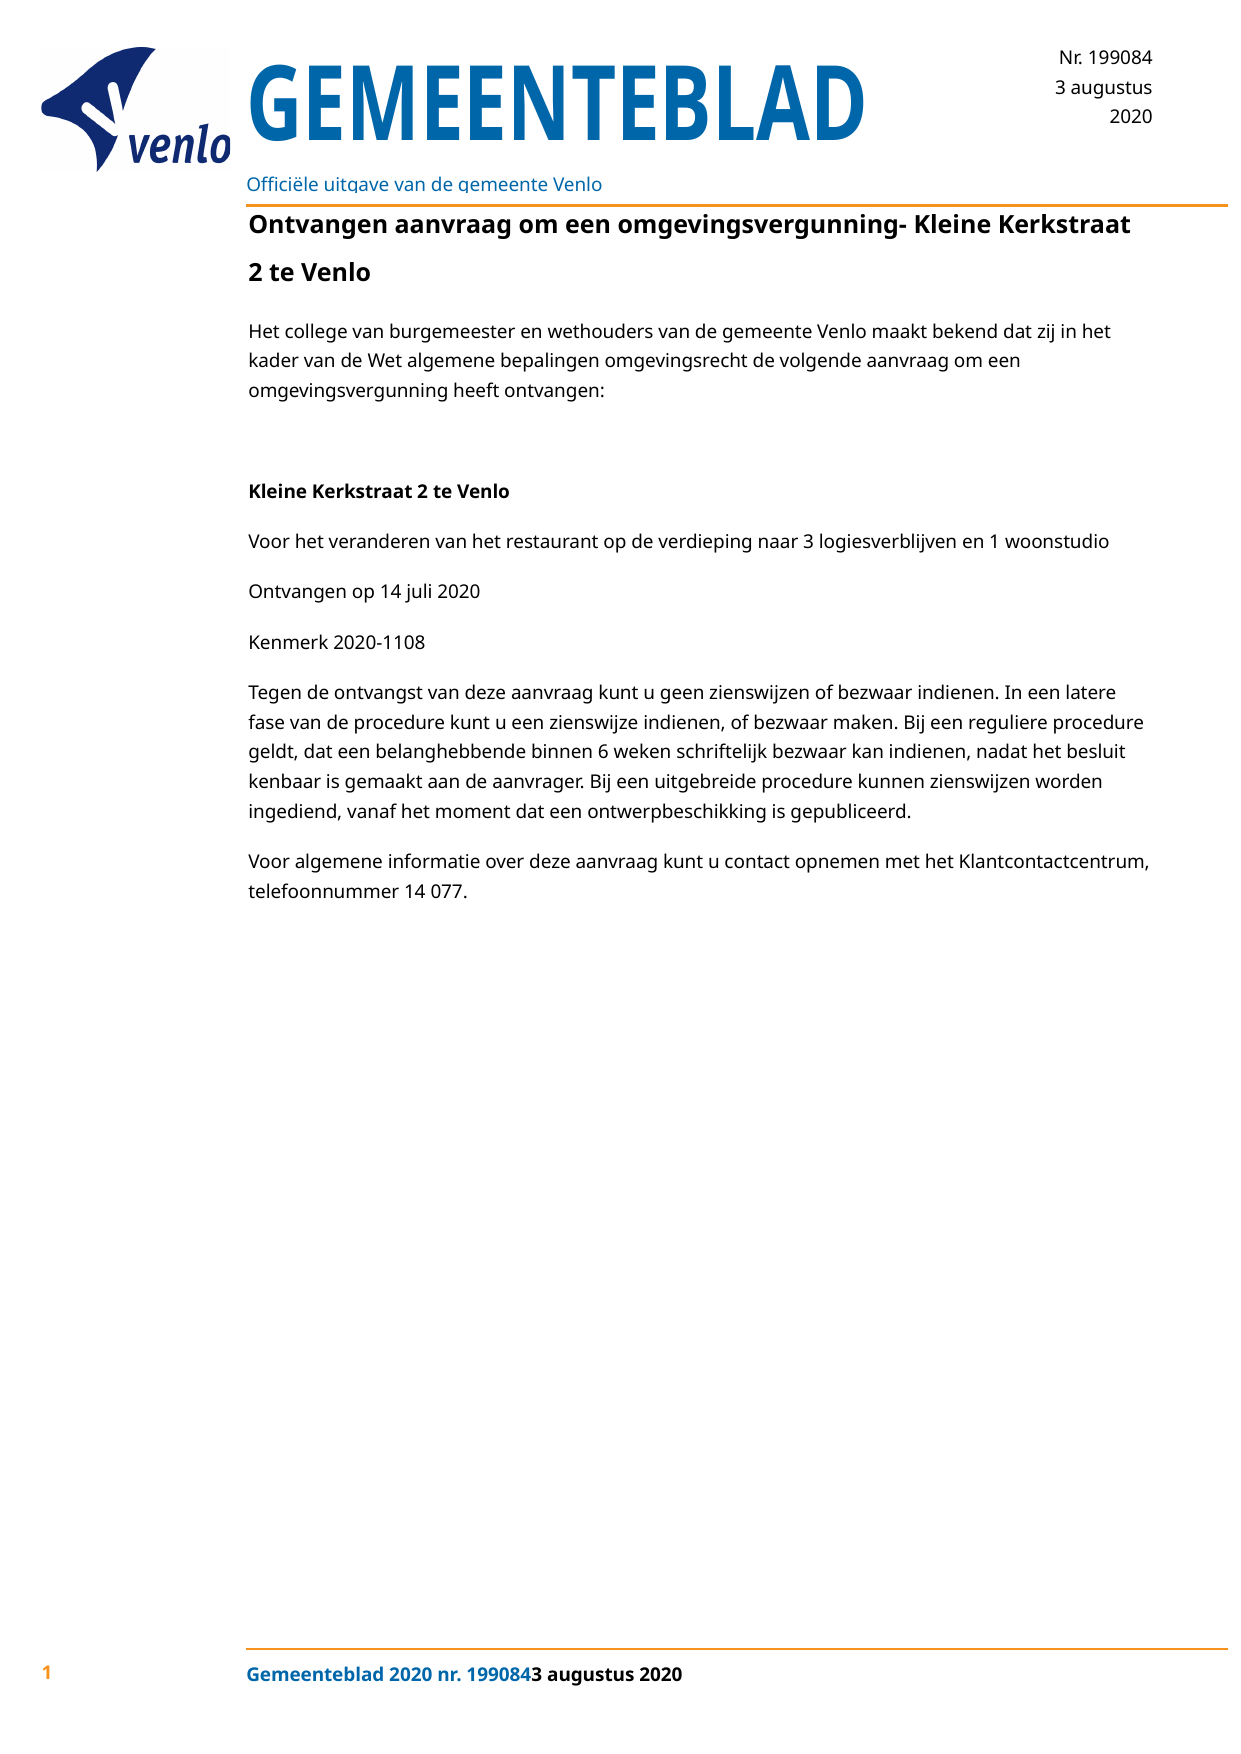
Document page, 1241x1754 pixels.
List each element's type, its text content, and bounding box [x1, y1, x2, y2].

text Voor algemene informatie over deze aanvraag kunt u contact opnemen met het Klantcontactcentrum, telefoonnummer 14 077. [248, 848, 1152, 904]
text Kenmerk 2020-1108 [248, 629, 1152, 655]
picture [41, 47, 231, 172]
text Tegen de ontvangst van deze aanvraag kunt u geen zienswijzen of bezwaar indienen. In een latere fase van de procedure kunt u een zienswijze indienen, of bezwaar maken. Bij een reguliere procedure geldt, dat een belanghebbende binnen 6 weken schriftelijk bezwaar kan indienen, nadat het besluit kenbaar is gemaakt aan de aanvrager. Bij een uitgebreide procedure kunnen zienswijzen worden ingediend, vanaf het moment dat een ontwerpbeschikking is gepubliceerd. [248, 679, 1152, 824]
text Ontvangen op 14 juli 2020 [248, 579, 1152, 604]
text Ontvangen aanvraag om een omgevingsvergunning- Kleine Kerkstraat 2 te Venlo [248, 207, 1152, 288]
text Het college van burgemeester en wethouders van de gemeente Venlo maakt bekend dat zij in het kader van de Wet algemene bepalingen omgevingsrecht de volgende aanvraag om een omgevingsvergunning heeft ontvangen: [248, 318, 1152, 403]
text Kleine Kerkstraat 2 te Venlo [248, 478, 1152, 504]
text Voor het veranderen van het restaurant op de verdieping naar 3 logiesverblijven en 1 woonstudio [248, 528, 1152, 554]
